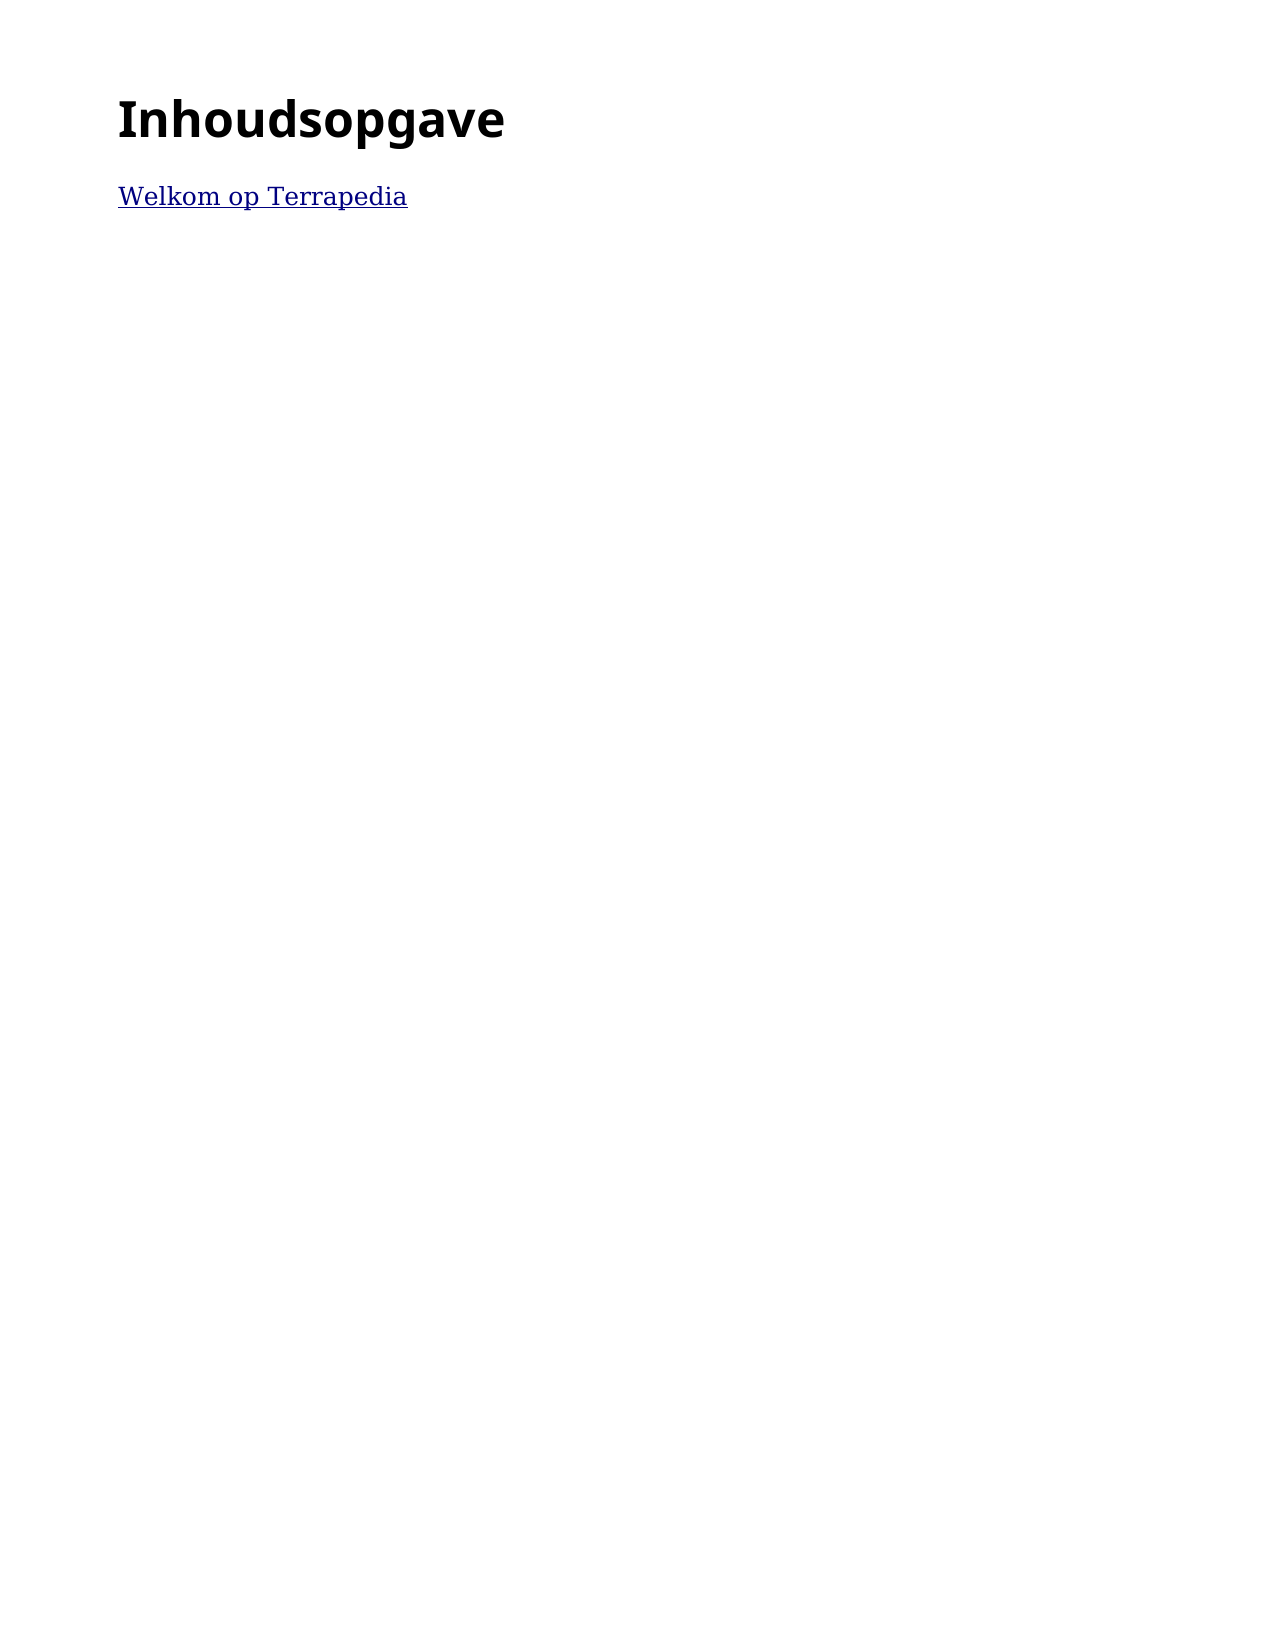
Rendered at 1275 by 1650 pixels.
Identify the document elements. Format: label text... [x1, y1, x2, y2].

text Welkom op Terrapedia [118, 182, 1216, 211]
subtitle Inhoudsopgave [118, 84, 1216, 152]
